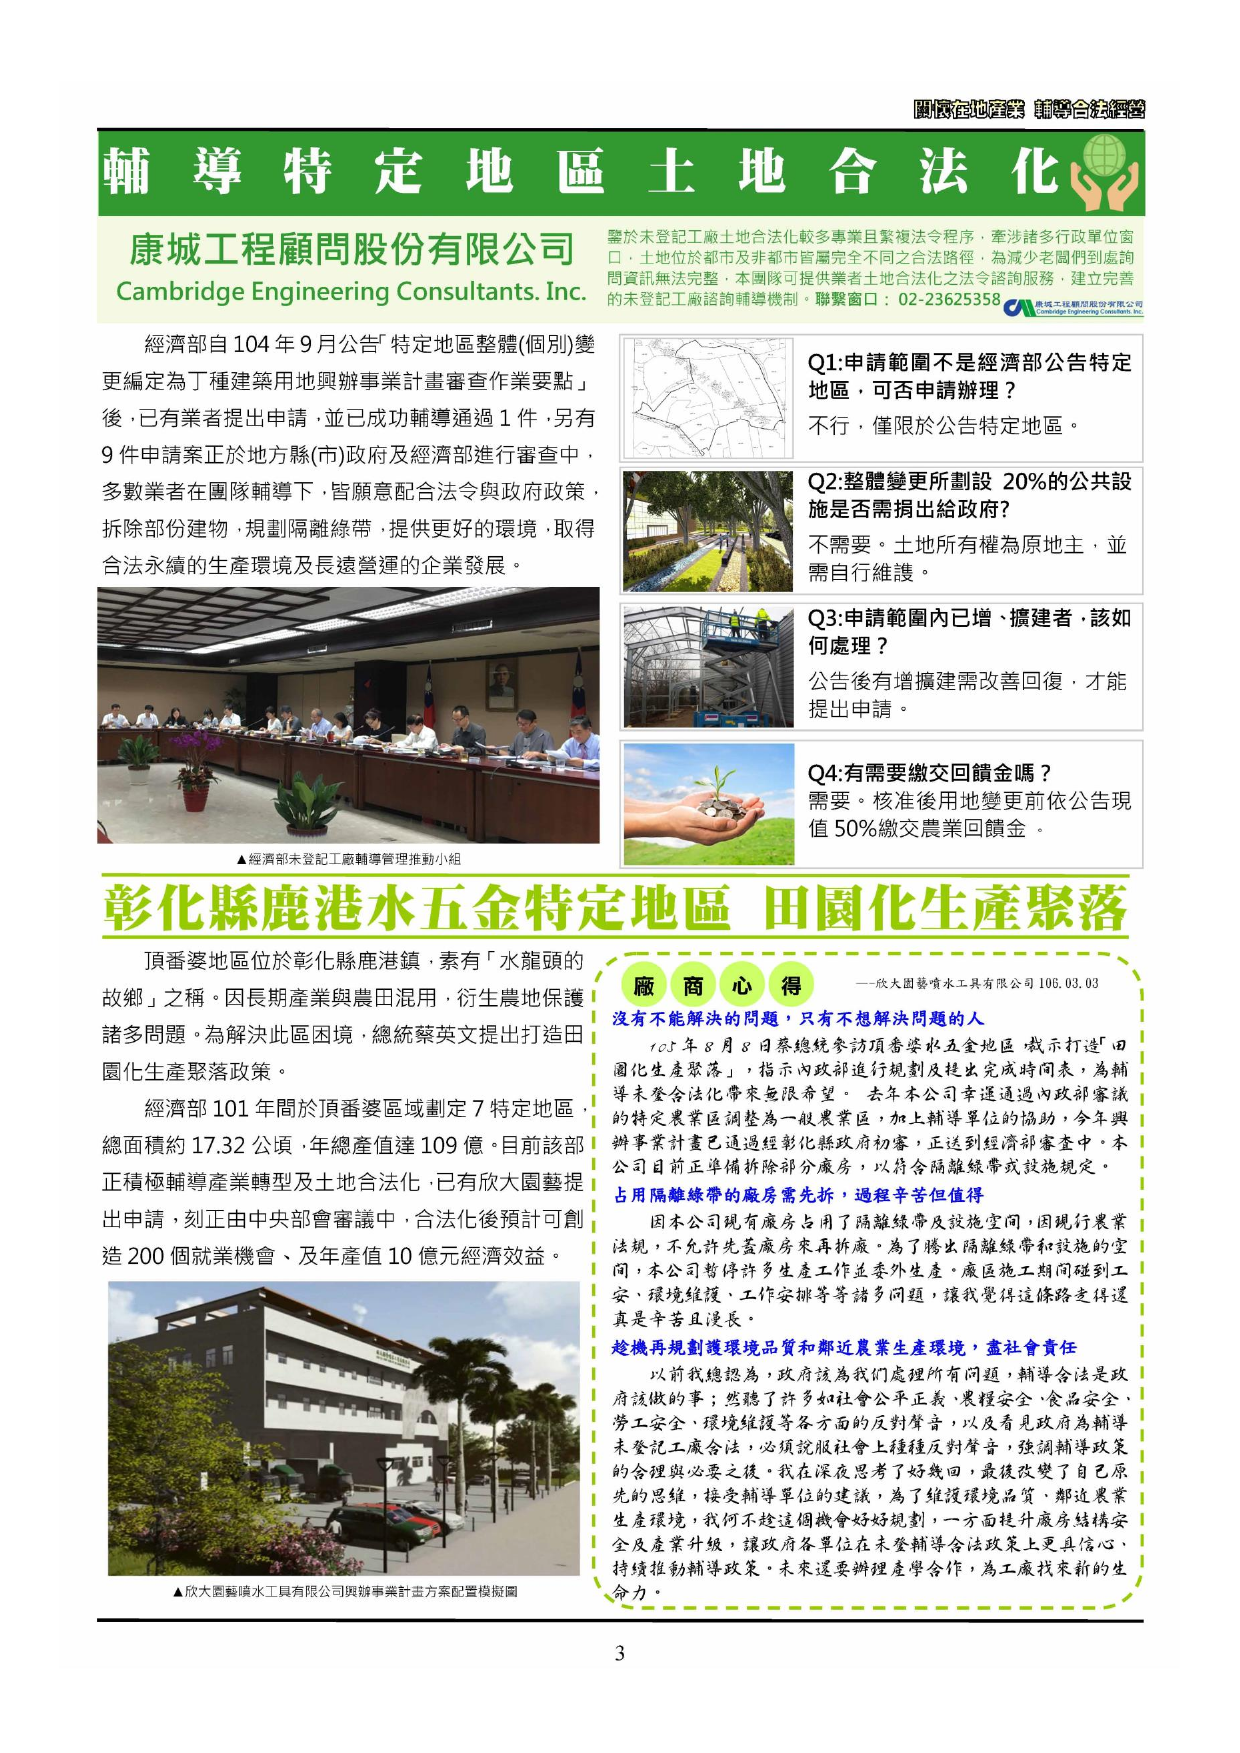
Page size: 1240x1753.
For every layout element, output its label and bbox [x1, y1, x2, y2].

picture [59, 81, 1182, 1669]
